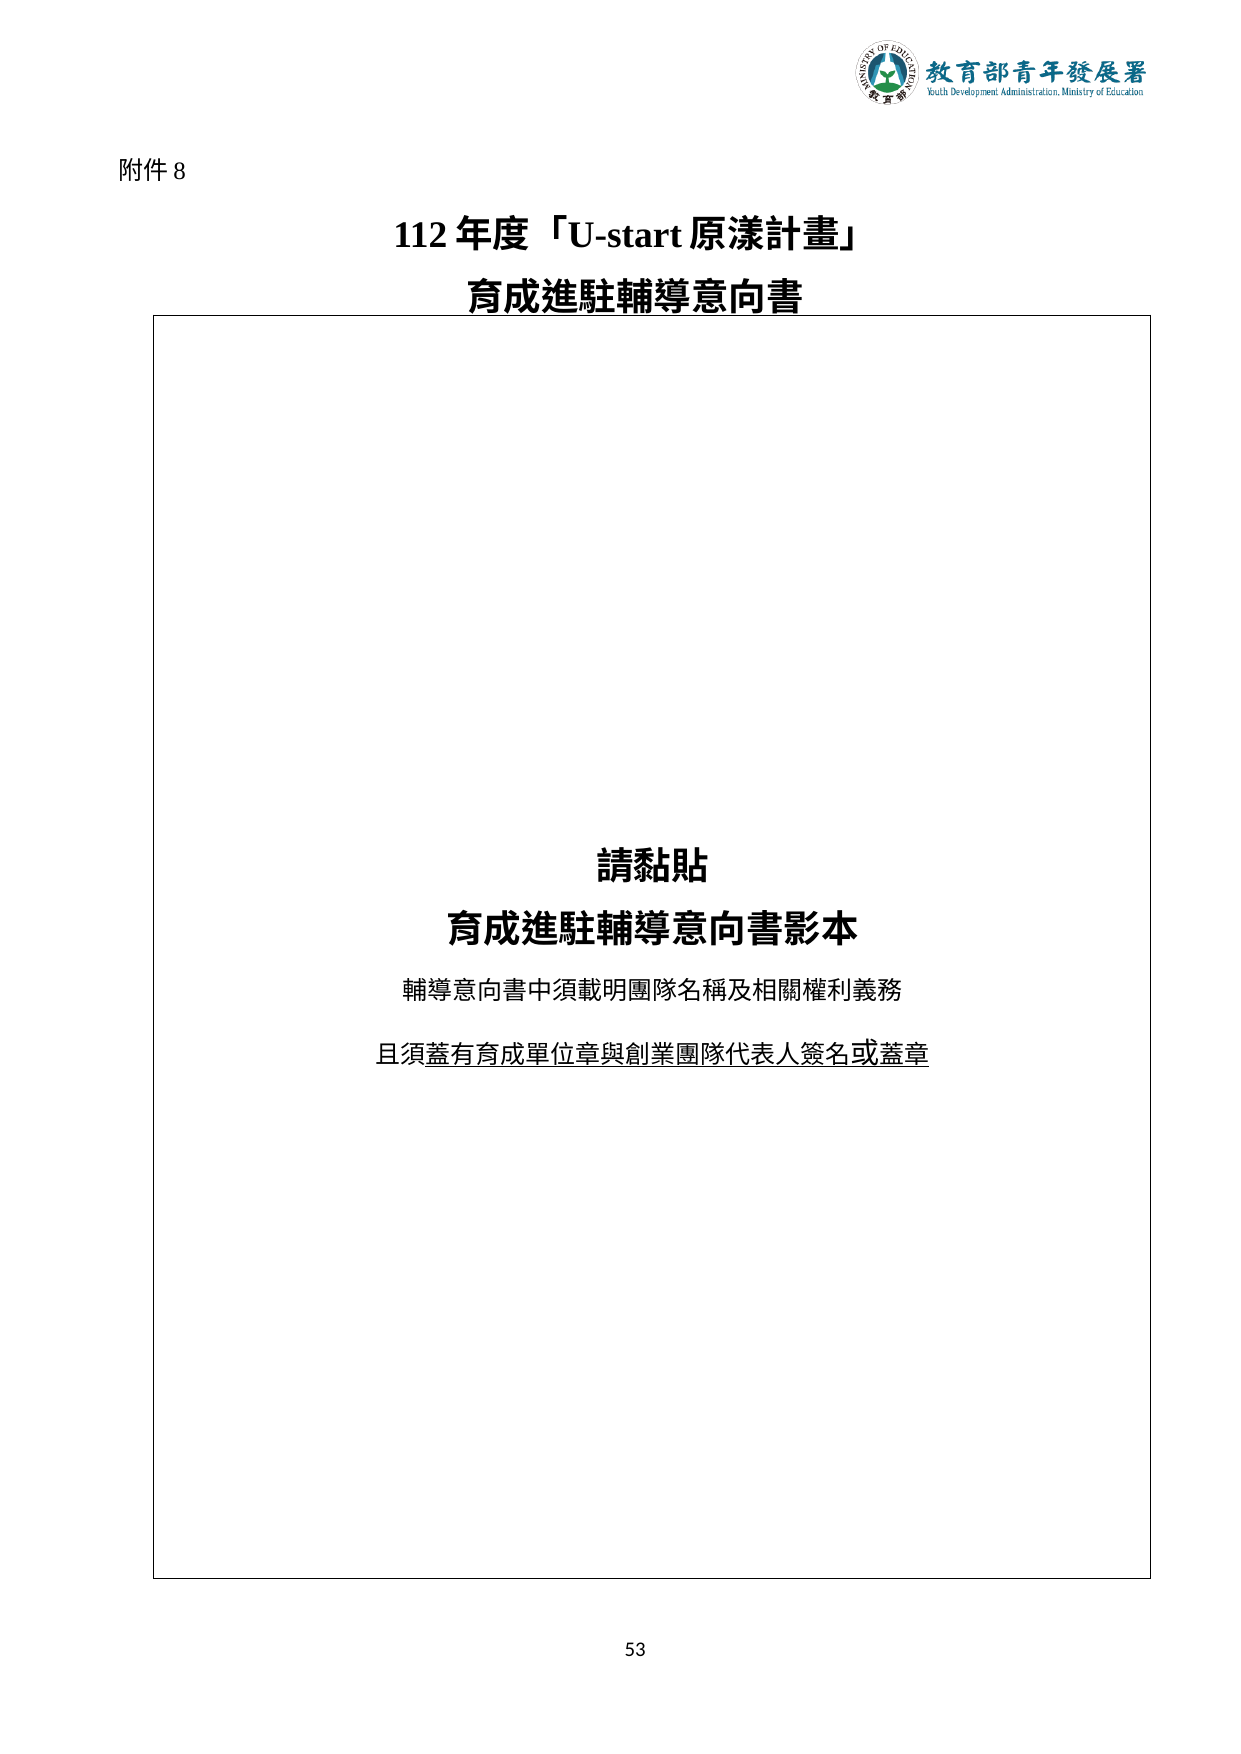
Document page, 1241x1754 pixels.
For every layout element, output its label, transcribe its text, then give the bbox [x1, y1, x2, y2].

text 112年度「U-start原漾計畫」 [118, 189, 1152, 252]
table_header 請黏貼 育成進駐輔導意向書影本 輔導意向書中須載明團隊名稱及相關權利義務 且須蓋有育成單位章與創業團隊代表人簽名或蓋章 [154, 316, 1150, 1578]
text 育成進駐輔導意向書 [118, 252, 1152, 314]
text 附件8 [118, 127, 1152, 189]
